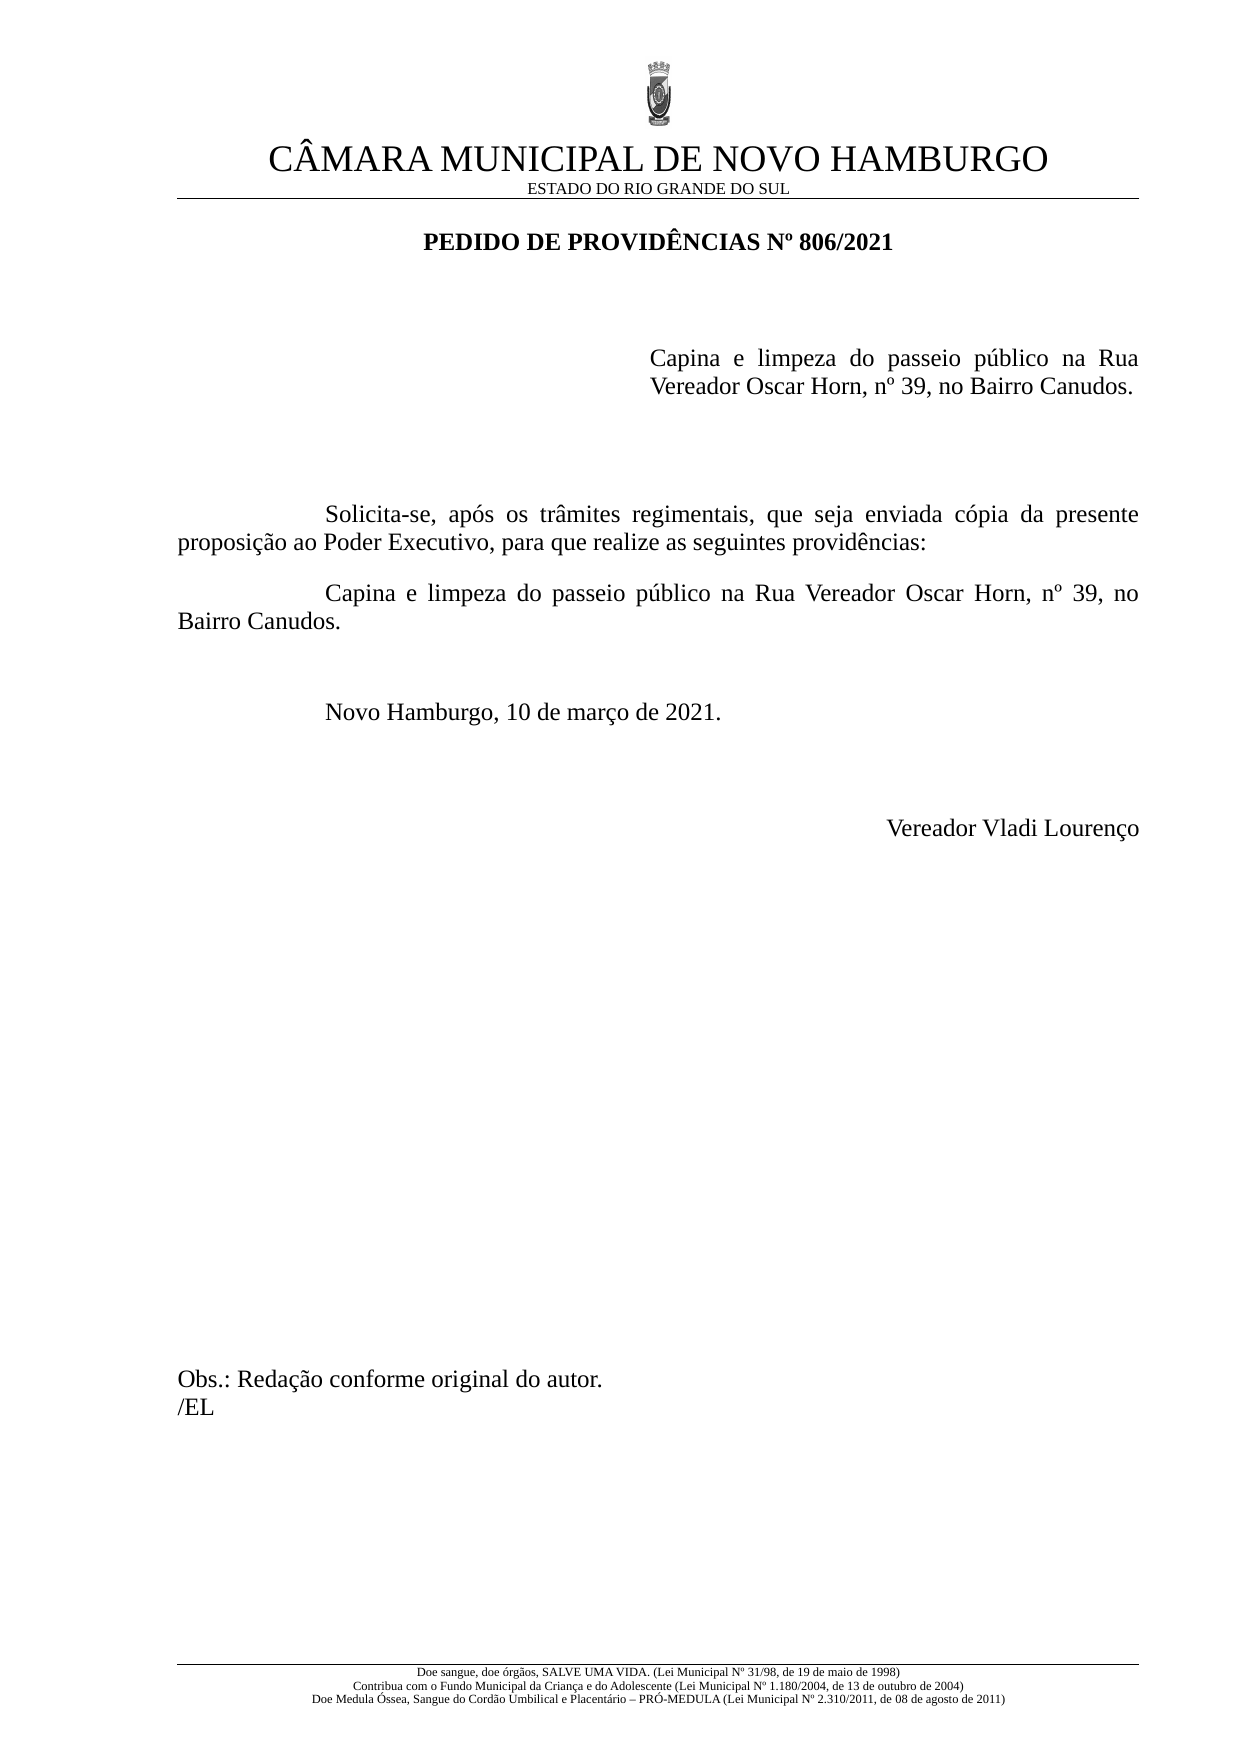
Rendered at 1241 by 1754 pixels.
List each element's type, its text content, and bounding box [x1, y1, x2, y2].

text /EL [177, 1393, 1139, 1421]
text PEDIDO DE PROVIDÊNCIAS Nº 806/2021 [177, 228, 1139, 256]
text Vereador Vladi Lourenço [177, 814, 1139, 842]
text Obs.: Redação conforme original do autor. [177, 1366, 1139, 1393]
text Capina e limpeza do passeio público na Rua Vereador Oscar Horn, nº 39, no Bairro Canudos. [177, 579, 1139, 635]
text Solicita-se, após os trâmites regimentais, que seja enviada cópia da presente proposição ao Poder Executivo, para que realize as seguintes providências: [177, 500, 1139, 556]
text Novo Hamburgo, 10 de março de 2021. [177, 698, 1139, 725]
text Capina e limpeza do passeio público na Rua Vereador Oscar Horn, nº 39, no Bairro Canudos. [649, 344, 1139, 400]
